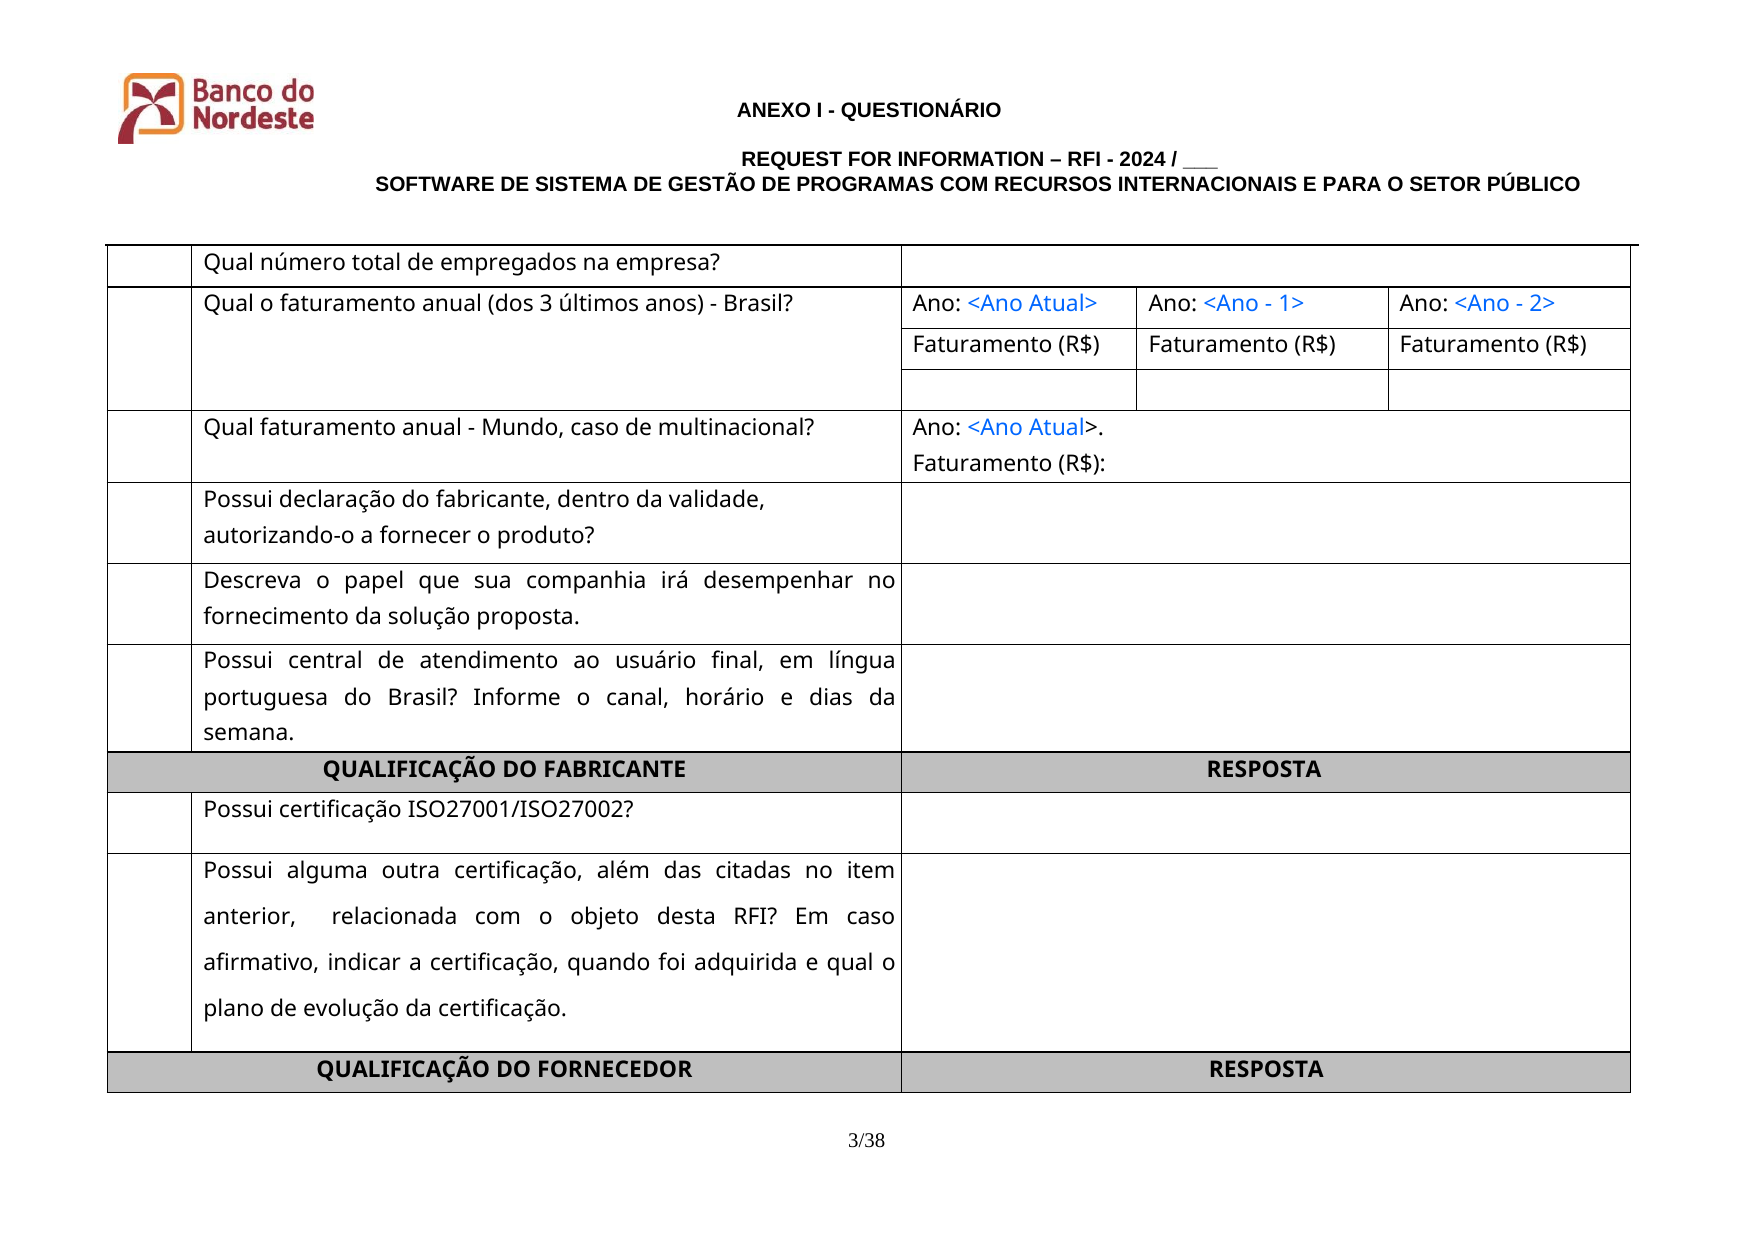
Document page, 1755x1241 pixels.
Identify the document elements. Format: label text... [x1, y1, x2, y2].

table_cell [902, 854, 1630, 1051]
table_cell [902, 483, 1388, 563]
table_cell [902, 793, 1388, 853]
table_cell [1388, 645, 1630, 751]
table_cell [1388, 753, 1630, 792]
table_cell [108, 246, 191, 286]
table_cell Possui certificação ISO27001/ISO27002? [192, 793, 901, 853]
table_cell Faturamento (R$) [1389, 329, 1630, 368]
table_cell QUALIFICAÇÃO DO FABRICANTE [108, 753, 901, 792]
table_cell [1388, 246, 1630, 286]
table_cell [108, 793, 191, 853]
table_cell [902, 370, 1136, 409]
table_cell [1137, 370, 1388, 409]
table_cell [1388, 483, 1630, 563]
table_cell [1388, 793, 1630, 853]
table_cell [902, 246, 1388, 286]
table_cell Ano: <Ano Atual>. Faturamento (R$): [902, 411, 1388, 482]
table_cell [108, 288, 191, 409]
table_cell [1389, 370, 1630, 409]
table_cell [902, 564, 1388, 643]
table_cell QUALIFICAÇÃO DO FORNECEDOR [108, 1053, 901, 1092]
table_cell Descreva o papel que sua companhia irá desempenhar no fornecimento da solução proposta. [192, 564, 901, 643]
table_cell Faturamento (R$) [1137, 329, 1388, 368]
table_cell Ano: <Ano - 1> [1137, 288, 1388, 327]
table_cell Ano: <Ano Atual> [902, 288, 1136, 327]
table_cell [1388, 411, 1630, 482]
table_cell RESPOSTA [902, 753, 1388, 792]
table_cell Possui central de atendimento ao usuário final, em língua portuguesa do Brasil? Informe o canal, horário e dias da semana. [192, 645, 901, 751]
table_cell [1388, 564, 1630, 643]
table_cell Possui alguma outra certificação, além das citadas no item anterior, relacionada com o objeto desta RFI? Em caso afirmativo, indicar a certificação, quando foi adquirida e qual o plano de evolução da certificação. [192, 854, 901, 1051]
table_cell [108, 854, 191, 1051]
table_cell Faturamento (R$) [902, 329, 1136, 368]
table_cell Qual o faturamento anual (dos 3 últimos anos) - Brasil? [192, 288, 901, 409]
table_cell Ano: <Ano - 2> [1389, 288, 1630, 327]
table_cell [108, 483, 191, 563]
table_cell Possui declaração do fabricante, dentro da validade, autorizando-o a fornecer o produto? [192, 483, 901, 563]
table_cell Qual faturamento anual - Mundo, caso de multinacional? [192, 411, 901, 482]
table_cell [902, 645, 1388, 751]
table_cell [108, 564, 191, 643]
table_cell RESPOSTA [902, 1053, 1630, 1092]
table_cell [108, 411, 191, 482]
table_cell Qual número total de empregados na empresa? [192, 246, 901, 286]
table_cell [108, 645, 191, 751]
